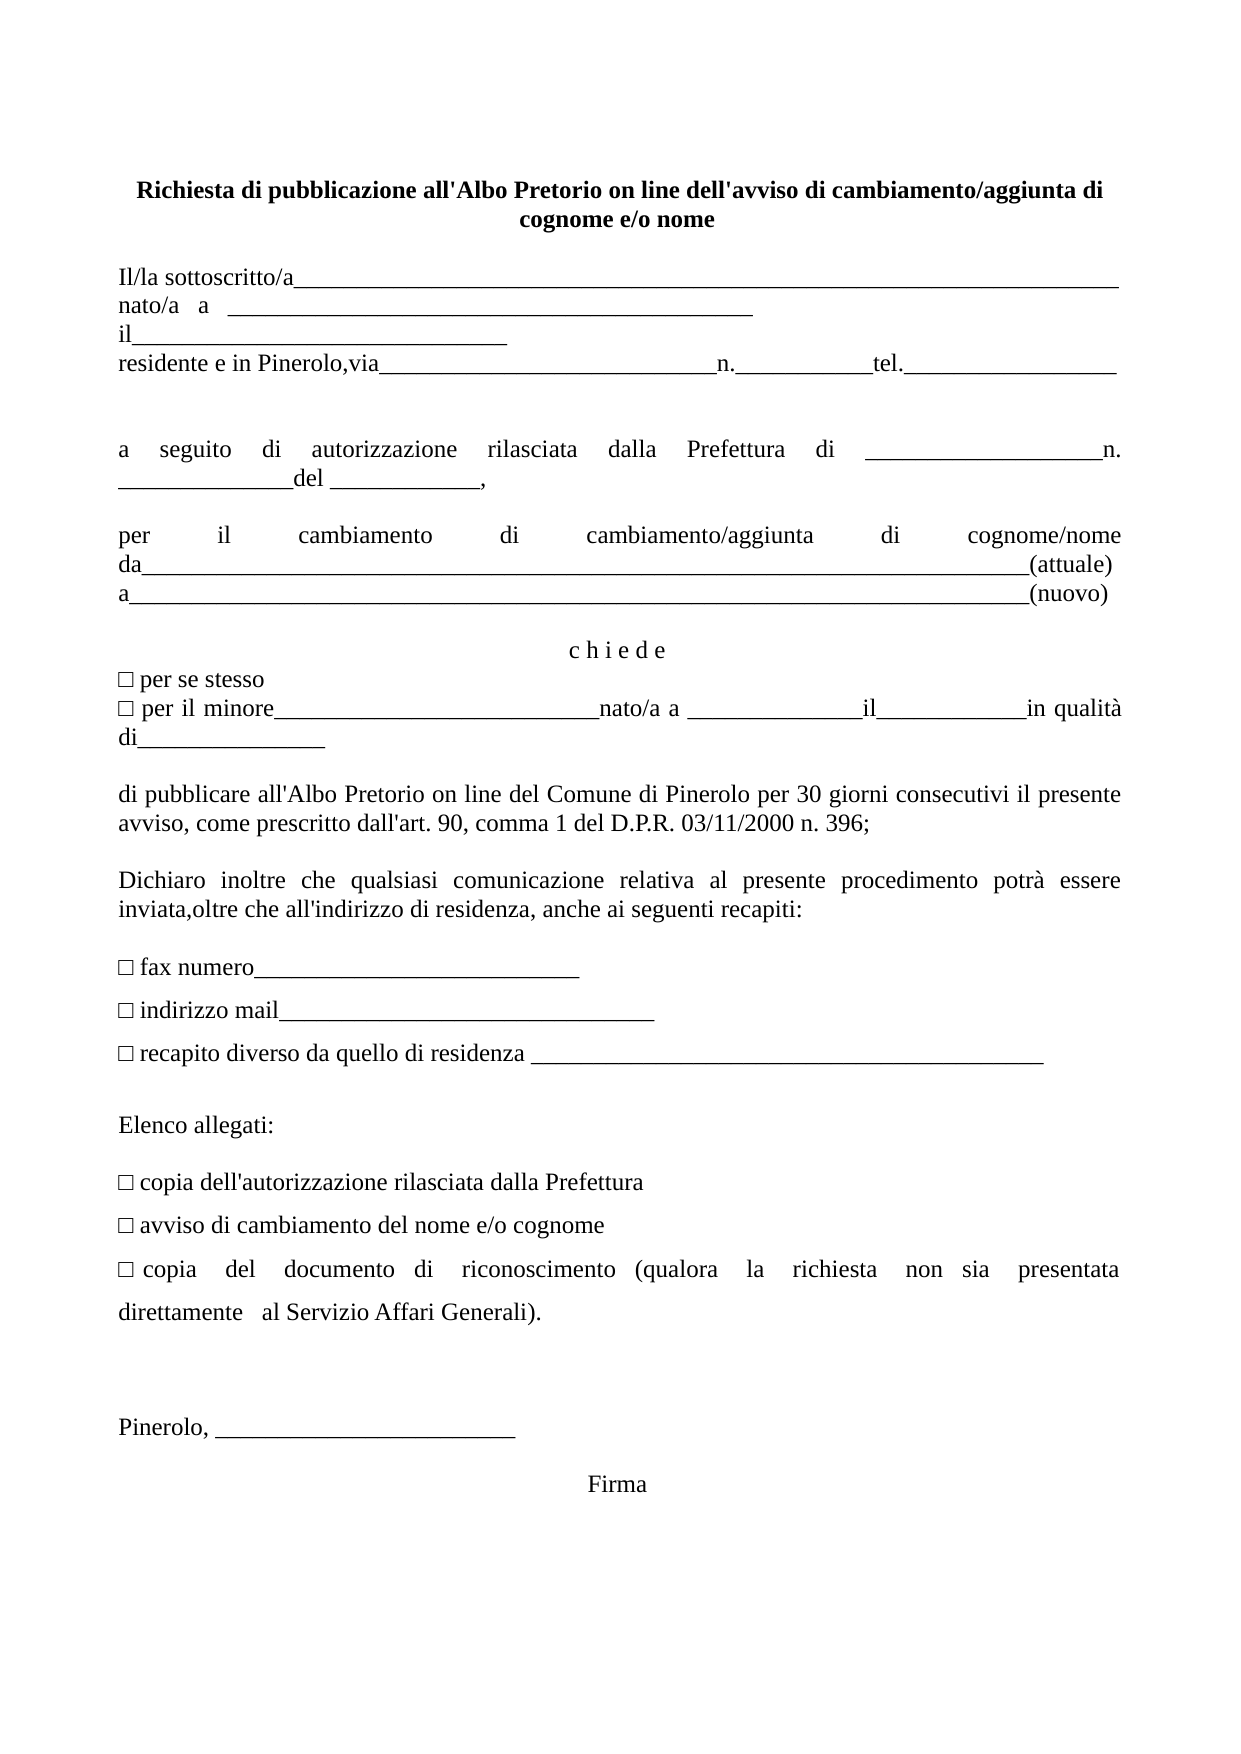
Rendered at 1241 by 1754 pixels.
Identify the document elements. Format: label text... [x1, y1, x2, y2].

text □ copia del documento di riconoscimento (qualora la richiesta non sia presentata direttamente al Servizio Affari Generali). [118, 1254, 1122, 1326]
text c h i e d e [118, 636, 1122, 664]
text Firma [118, 1469, 1122, 1498]
text Dichiaro inoltre che qualsiasi comunicazione relativa al presente procedimento potrà essere inviata,oltre che all'indirizzo di residenza, anche ai seguenti recapiti: [118, 866, 1122, 923]
text per il cambiamento di cambiamento/aggiunta di cognome/nome da_______________________________________________________________________(attuale)a________________________________________________________________________(nuovo) [118, 521, 1122, 607]
text Pinerolo, ________________________ [118, 1412, 1122, 1441]
text □ recapito diverso da quello di residenza _________________________________________ [118, 1038, 1122, 1067]
text □ per il minore__________________________nato/a a ______________il____________in qualità di_______________ [118, 693, 1122, 751]
text a seguito di autorizzazione rilasciata dalla Prefettura di ___________________n. ______________del ____________, [118, 434, 1122, 492]
text □ per se stesso [118, 664, 1122, 693]
text residente e in Pinerolo,via___________________________n.___________tel._________________ [118, 348, 1122, 377]
text Richiesta di pubblicazione all'Albo Pretorio on line dell'avviso di cambiamento/aggiunta di cognome e/o nome [118, 176, 1122, 233]
text □ indirizzo mail______________________________ [118, 995, 1122, 1024]
text il______________________________ [118, 319, 1122, 348]
text Elenco allegati: [118, 1110, 1122, 1139]
text □ copia dell'autorizzazione rilasciata dalla Prefettura [118, 1167, 1122, 1196]
text di pubblicare all'Albo Pretorio on line del Comune di Pinerolo per 30 giorni consecutivi il presente avviso, come prescritto dall'art. 90, comma 1 del D.P.R. 03/11/2000 n. 396; [118, 779, 1122, 837]
text □ fax numero__________________________ [118, 952, 1122, 981]
text □ avviso di cambiamento del nome e/o cognome [118, 1211, 1122, 1239]
text nato/a a __________________________________________ [118, 291, 1122, 319]
text Il/la sottoscritto/a__________________________________________________________________ [118, 262, 1122, 291]
